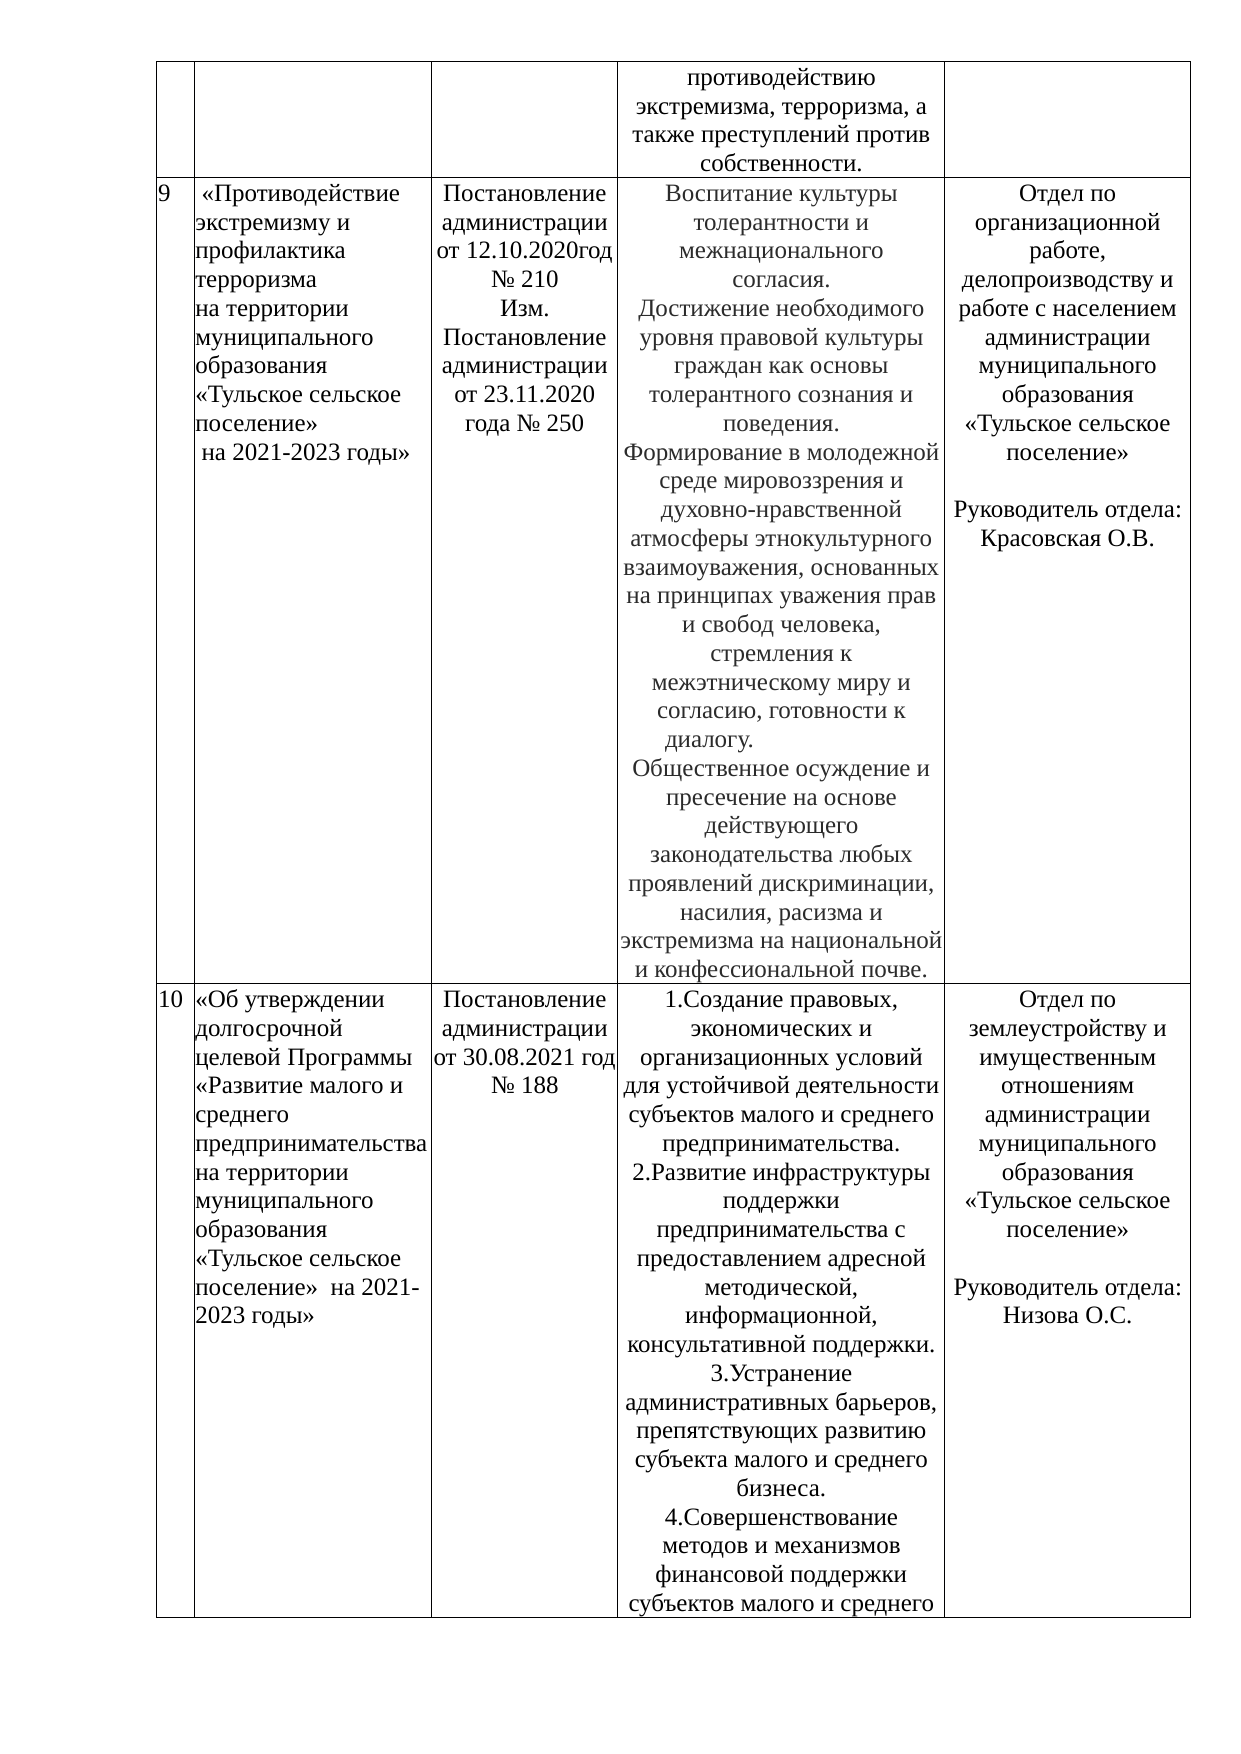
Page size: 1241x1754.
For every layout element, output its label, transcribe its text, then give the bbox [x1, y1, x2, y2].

table_cell 9 [157, 178, 194, 983]
table_cell 10 [157, 984, 194, 1617]
table_cell Отдел по землеустройству и имущественным отношениям администрации муниципального образования «Тульское сельское поселение» Руководитель отдела: Низова О.С. [945, 984, 1190, 1617]
table_cell Отдел по организационной работе, делопроизводству и работе с населением администрации муниципального образования «Тульское сельское поселение» Руководитель отдела: Красовская О.В. [945, 62, 1190, 177]
table_cell [195, 62, 431, 177]
table_cell «Об утверждении долгосрочной целевой Программы «Развитие малого и среднего предпринимательства на территории муниципального образования «Тульское сельское поселение» на 2021-2023 годы» [195, 984, 431, 1617]
table_cell Воспитание культуры толерантности и межнационального согласия. Достижение необходимого уровня правовой культуры граждан как основы толерантного сознания и поведения. Формирование в молодежной среде мировоззрения и духовно-нравственной атмосферы этнокультурного взаимоуважения, основанных на принципах уважения прав и свобод человека, стремления к межэтническому миру и согласию, готовности к диалогу. Общественное осуждение и пресечение на основе действующего законодательства любых проявлений дискриминации, насилия, расизма и экстремизма на национальной и конфессиональной почве. [618, 753, 944, 983]
table_cell Постановление администрации от 12.10.2020год № 210 Изм. Постановление администрации от 23.11.2020 года № 250 [432, 178, 617, 983]
table_cell 1.Создание правовых, экономических и организационных условий для устойчивой деятельности субъектов малого и среднего предпринимательства. 2.Развитие инфраструктуры поддержки предпринимательства с предоставлением адресной методической, информационной, консультативной поддержки. 3.Устранение административных барьеров, препятствующих развитию субъекта малого и среднего бизнеса. 4.Совершенствование методов и механизмов финансовой поддержки субъектов малого и среднего [618, 984, 944, 1617]
table_cell Постановление администрации от 30.08.2021 год № 188 [432, 984, 617, 1617]
table_cell противодействию экстремизма, терроризма, а также преступлений против собственности. [618, 62, 944, 177]
table_cell [432, 62, 617, 177]
table_cell Отдел по организационной работе, делопроизводству и работе с населением администрации муниципального образования «Тульское сельское поселение» Руководитель отдела: Красовская О.В. [945, 178, 1190, 983]
table_cell [157, 62, 194, 177]
table_cell «Противодействие экстремизму и профилактика терроризма на территории муниципального образования «Тульское сельское поселение» на 2021-2023 годы» [195, 178, 431, 983]
